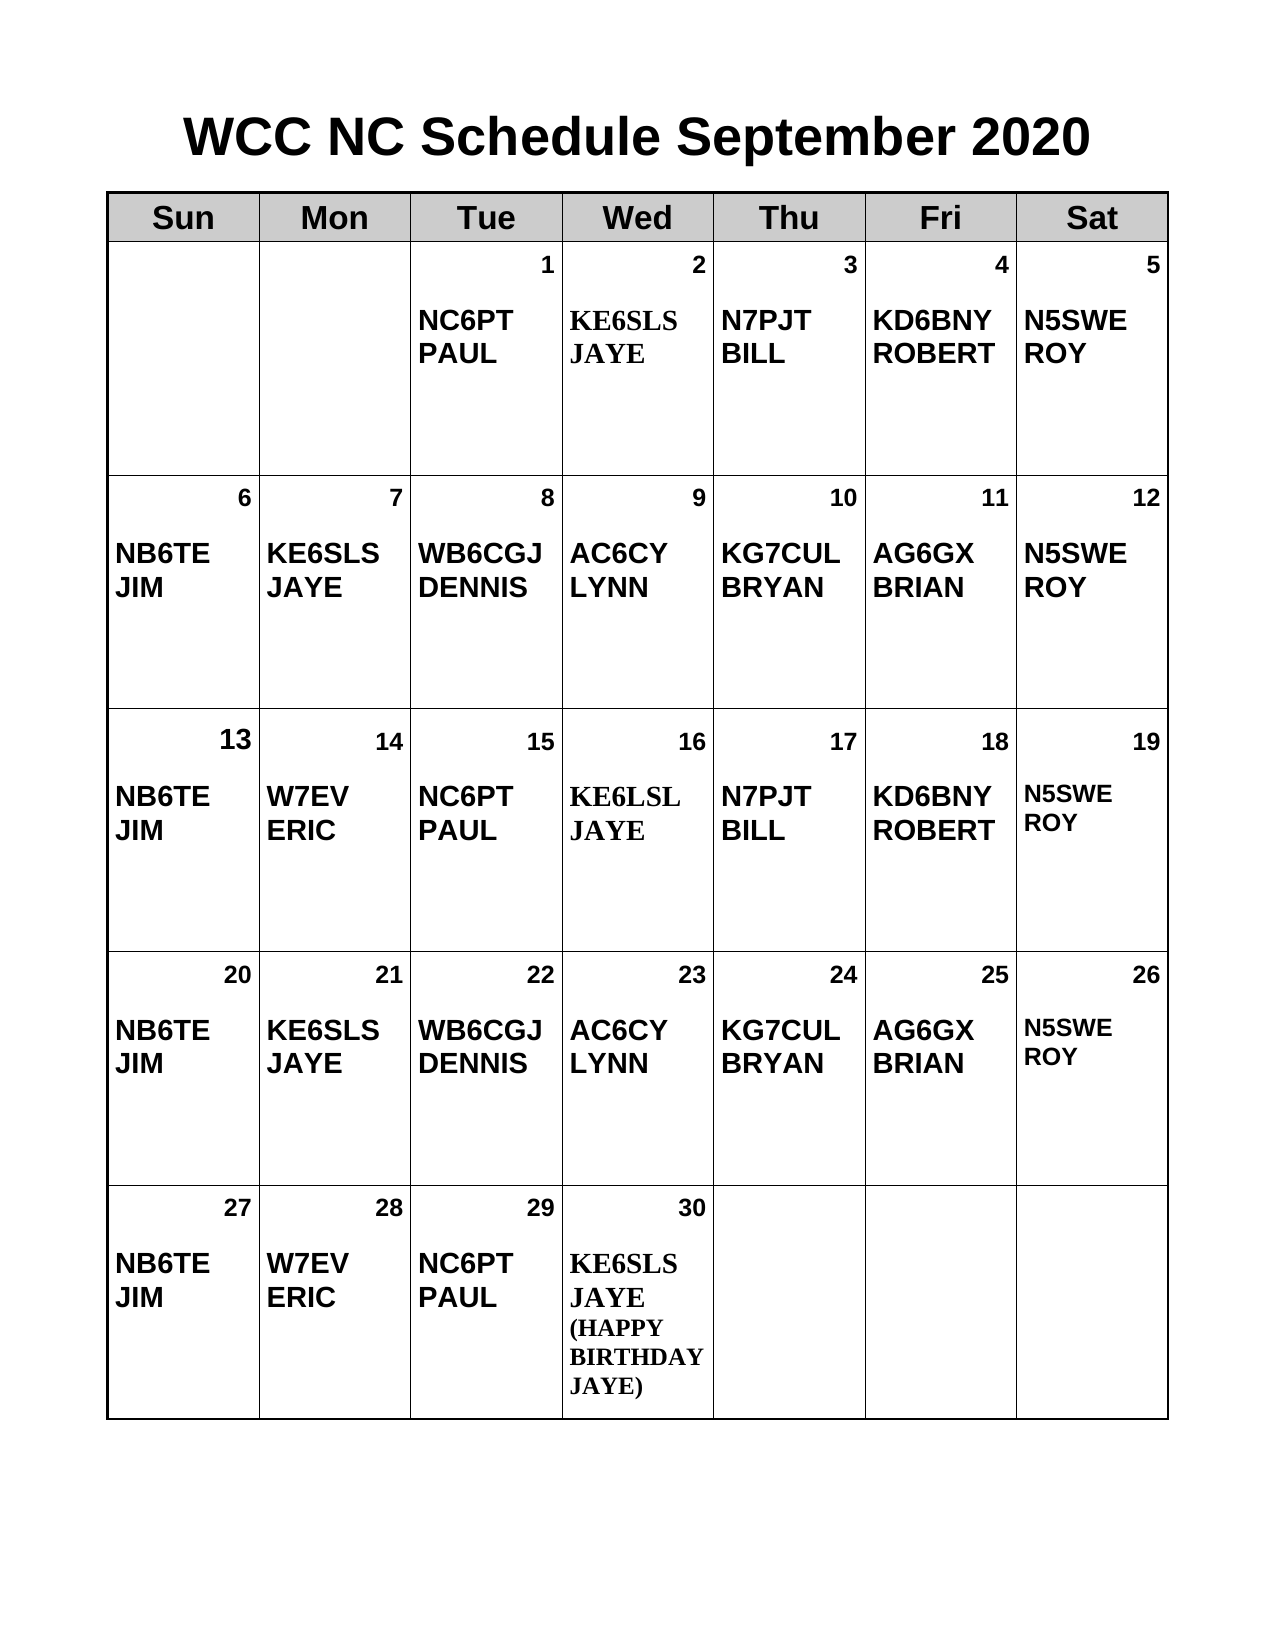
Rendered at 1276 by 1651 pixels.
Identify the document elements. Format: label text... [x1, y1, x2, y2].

table_cell 8 [411, 476, 562, 512]
table_cell NB6TE JIM [109, 755, 259, 951]
table_cell NB6TE JIM [109, 1222, 259, 1418]
table_cell AG6GX BRIAN [866, 512, 1016, 708]
table_cell KG7CUL BRYAN [714, 989, 865, 1184]
table_cell NC6PT PAUL [411, 755, 562, 951]
table_cell [1017, 1186, 1167, 1222]
text WCC NC Schedule September 2020 [105, 105, 1170, 167]
table_cell 1 [411, 242, 562, 279]
table_cell 5 [1017, 242, 1167, 279]
table_cell KE6SLS JAYE [563, 279, 713, 475]
table_cell NC6PT PAUL [411, 279, 562, 475]
table_cell 30 [563, 1186, 713, 1222]
table_cell 9 [563, 476, 713, 512]
table_cell [714, 1222, 865, 1418]
table_cell [866, 1186, 1016, 1222]
table_cell 6 [109, 476, 259, 512]
table_cell 18 [866, 709, 1016, 755]
table_cell 29 [411, 1186, 562, 1222]
table_cell 22 [411, 952, 562, 989]
table_cell KE6SLS JAYE (HAPPY BIRTHDAY JAYE) [563, 1222, 713, 1418]
table_cell KE6LSL JAYE [563, 755, 713, 951]
table_cell N7PJT BILL [714, 279, 865, 475]
table_cell N5SWE ROY [1017, 989, 1167, 1184]
table_cell 15 [411, 709, 562, 755]
table_cell 20 [109, 952, 259, 989]
table_cell WB6CGJ DENNIS [411, 989, 562, 1184]
table_header Fri [866, 194, 1016, 241]
table_cell N5SWE ROY [1017, 755, 1167, 951]
table_cell 4 [866, 242, 1016, 279]
table_cell KE6SLS JAYE [260, 512, 410, 708]
table_cell AC6CY LYNN [563, 989, 713, 1184]
table_cell 27 [109, 1186, 259, 1222]
table_cell 12 [1017, 476, 1167, 512]
table_cell 16 [563, 709, 713, 755]
table_cell NB6TE JIM [109, 989, 259, 1184]
table_cell 23 [563, 952, 713, 989]
table_cell AC6CY LYNN [563, 512, 713, 708]
table_cell [866, 1222, 1016, 1418]
table_cell N5SWE ROY [1017, 512, 1167, 708]
table_cell 19 [1017, 709, 1167, 755]
table_cell 24 [714, 952, 865, 989]
table_cell 26 [1017, 952, 1167, 989]
table_header Sat [1017, 194, 1167, 241]
table_cell [260, 279, 410, 475]
table_cell AG6GX BRIAN [866, 989, 1016, 1184]
table_cell [1017, 1222, 1167, 1418]
table_cell [714, 1186, 865, 1222]
table_cell 11 [866, 476, 1016, 512]
table_cell N7PJT BILL [714, 755, 865, 951]
table_cell W7EV ERIC [260, 1222, 410, 1418]
table_cell [260, 242, 410, 279]
table_header Wed [563, 194, 713, 241]
table_cell N5SWE ROY [1017, 279, 1167, 475]
table_cell KG7CUL BRYAN [714, 512, 865, 708]
table_cell KE6SLS JAYE [260, 989, 410, 1184]
table_cell 13 [109, 709, 259, 755]
table_cell 3 [714, 242, 865, 279]
table_cell 28 [260, 1186, 410, 1222]
table_cell W7EV ERIC [260, 755, 410, 951]
table_cell [109, 242, 259, 279]
table_header Tue [411, 194, 562, 241]
table_cell 2 [563, 242, 713, 279]
table_cell KD6BNY ROBERT [866, 755, 1016, 951]
table_header Mon [260, 194, 410, 241]
table_cell 7 [260, 476, 410, 512]
table_cell 17 [714, 709, 865, 755]
table_cell WB6CGJ DENNIS [411, 512, 562, 708]
table_cell 21 [260, 952, 410, 989]
table_cell NC6PT PAUL [411, 1222, 562, 1418]
table_header Sun [109, 194, 259, 241]
table_cell 14 [260, 709, 410, 755]
table_header Thu [714, 194, 865, 241]
table_cell 25 [866, 952, 1016, 989]
table_cell 10 [714, 476, 865, 512]
table_cell KD6BNY ROBERT [866, 279, 1016, 475]
table_cell [109, 279, 259, 475]
table_cell NB6TE JIM [109, 512, 259, 708]
